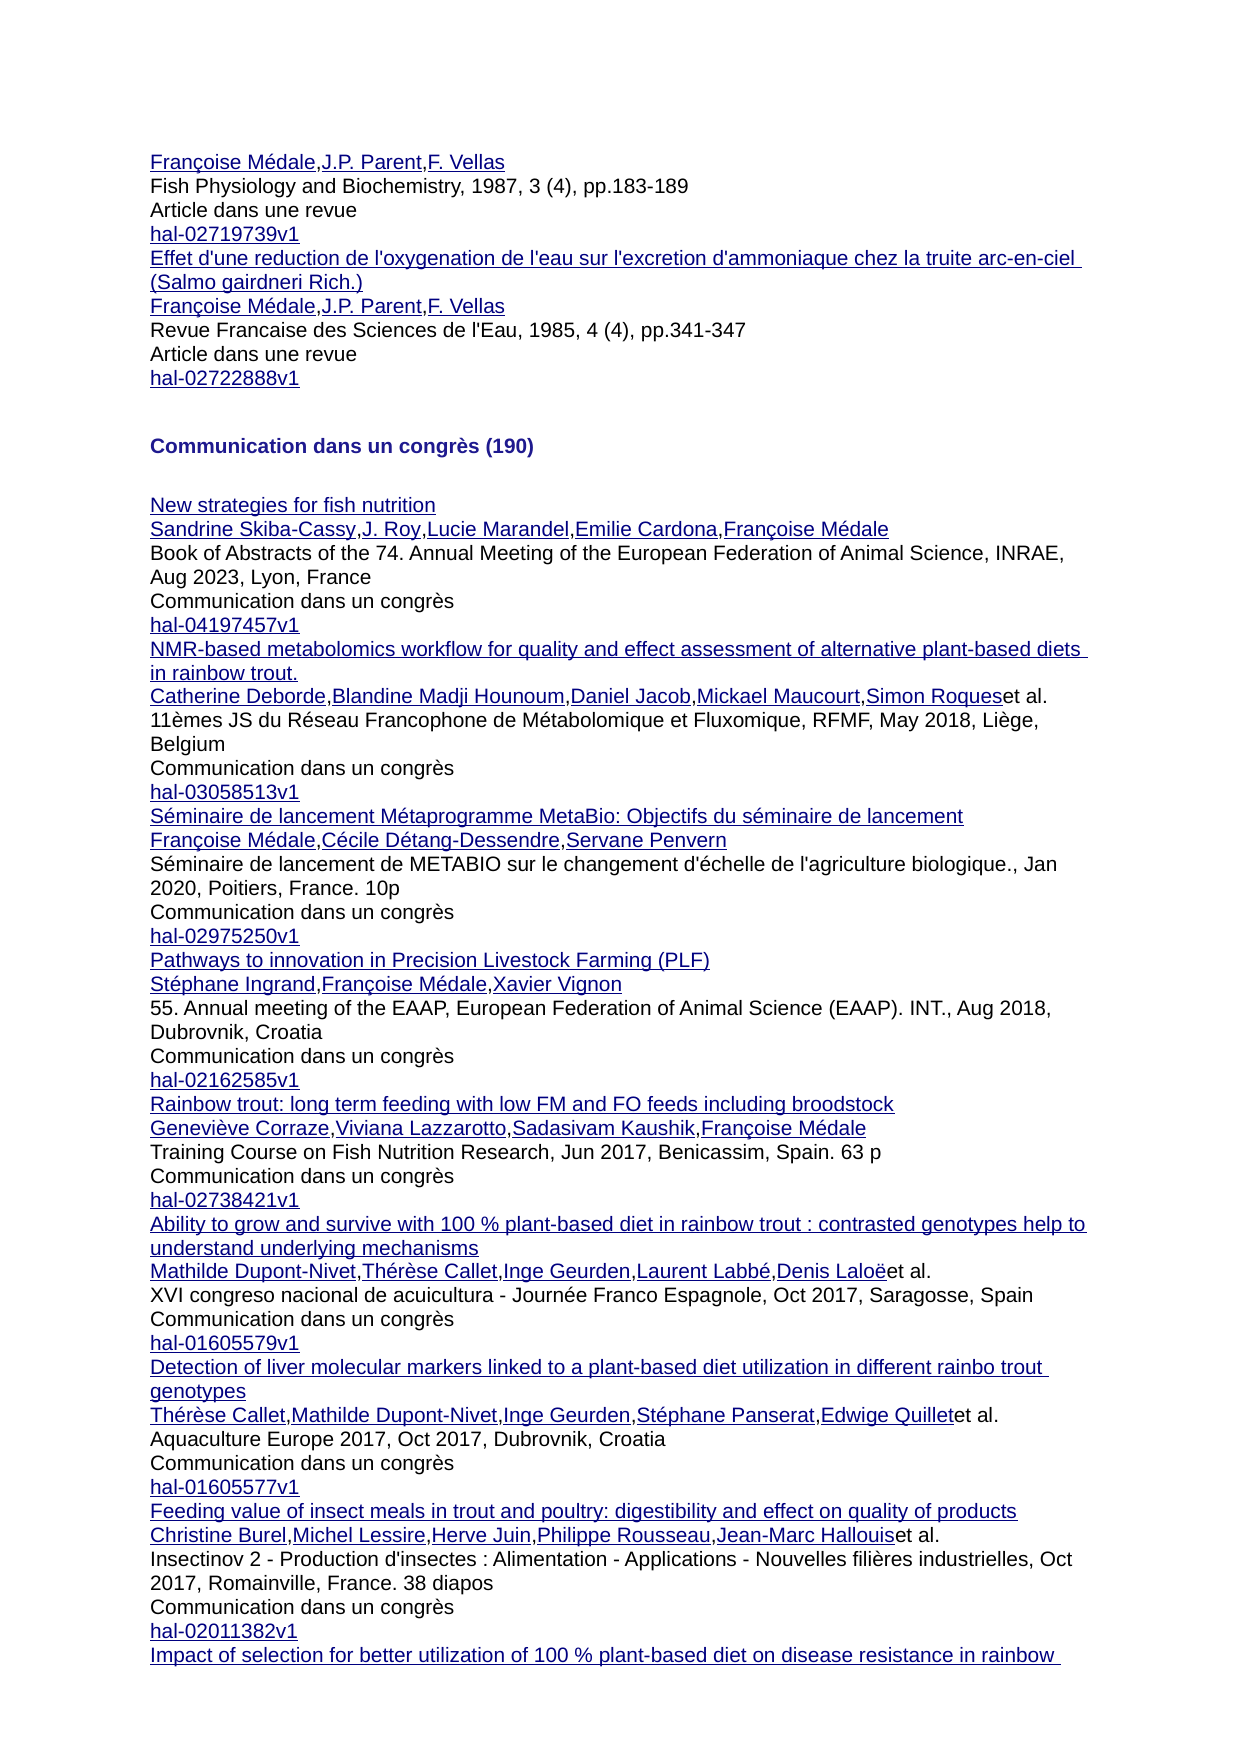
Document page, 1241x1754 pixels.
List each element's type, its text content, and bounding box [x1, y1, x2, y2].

table_cell Effet d'une reduction de l'oxygenation de l'eau sur l'excretion d'ammoniaque chez la truite arc-en-ciel (Salmo gairdneri Rich.) Françoise Médale,J.P. Parent,F. Vellas Revue Francaise des Sciences de l'Eau, 1985, 4 (4), pp.341-347 Article dans une revue hal-02722888v1 [150, 246, 1090, 389]
table_cell Ability to grow and survive with 100 % plant-based diet in rainbow trout : contrasted genotypes help to understand underlying mechanisms Mathilde Dupont-Nivet,Thérèse Callet,Inge Geurden,Laurent Labbé,Denis Laloëet al. XVI congreso nacional de acuicultura - Journée Franco Espagnole, Oct 2017, Saragosse, Spain Communication dans un congrès hal-01605579v1 [150, 1211, 1090, 1355]
table_cell Feeding value of insect meals in trout and poultry: digestibility and effect on quality of products Christine Burel,Michel Lessire,Herve Juin,Philippe Rousseau,Jean-Marc Hallouiset al. Insectinov 2 - Production d'insectes : Alimentation - Applications - Nouvelles filières industrielles, Oct 2017, Romainville, France. 38 diapos Communication dans un congrès hal-02011382v1 [150, 1499, 1090, 1643]
table_cell NMR-based metabolomics workflow for quality and effect assessment of alternative plant-based diets in rainbow trout. Catherine Deborde,Blandine Madji Hounoum,Daniel Jacob,Mickael Maucourt,Simon Roqueset al. 11èmes JS du Réseau Francophone de Métabolomique et Fluxomique, RFMF, May 2018, Liège, Belgium Communication dans un congrès hal-03058513v1 [150, 636, 1090, 804]
table_cell Rainbow trout: long term feeding with low FM and FO feeds including broodstock Geneviève Corraze,Viviana Lazzarotto,Sadasivam Kaushik,Françoise Médale Training Course on Fish Nutrition Research, Jun 2017, Benicassim, Spain. 63 p Communication dans un congrès hal-02738421v1 [150, 1092, 1090, 1211]
table_cell Pathways to innovation in Precision Livestock Farming (PLF) Stéphane Ingrand,Françoise Médale,Xavier Vignon 55. Annual meeting of the EAAP, European Federation of Animal Science (EAAP). INT., Aug 2018, Dubrovnik, Croatia Communication dans un congrès hal-02162585v1 [150, 948, 1090, 1092]
table_cell Impact of selection for better utilization of 100 % plant-based diet on disease resistance in rainbow [150, 1643, 1090, 1667]
table_header New strategies for fish nutrition Sandrine Skiba-Cassy,J. Roy,Lucie Marandel,Emilie Cardona,Françoise Médale Book of Abstracts of the 74. Annual Meeting of the European Federation of Animal Science, INRAE, Aug 2023, Lyon, France Communication dans un congrès hal-04197457v1 [150, 493, 1090, 636]
table_cell Françoise Médale,J.P. Parent,F. Vellas Fish Physiology and Biochemistry, 1987, 3 (4), pp.183-189 Article dans une revue hal-02719739v1 [150, 150, 1090, 246]
subtitle Communication dans un congrès (190) [150, 434, 1090, 458]
table_cell Séminaire de lancement Métaprogramme MetaBio: Objectifs du séminaire de lancement Françoise Médale,Cécile Détang-Dessendre,Servane Penvern Séminaire de lancement de METABIO sur le changement d'échelle de l'agriculture biologique., Jan 2020, Poitiers, France. 10p Communication dans un congrès hal-02975250v1 [150, 804, 1090, 948]
table_cell Detection of liver molecular markers linked to a plant-based diet utilization in different rainbo trout genotypes Thérèse Callet,Mathilde Dupont-Nivet,Inge Geurden,Stéphane Panserat,Edwige Quilletet al. Aquaculture Europe 2017, Oct 2017, Dubrovnik, Croatia Communication dans un congrès hal-01605577v1 [150, 1355, 1090, 1499]
